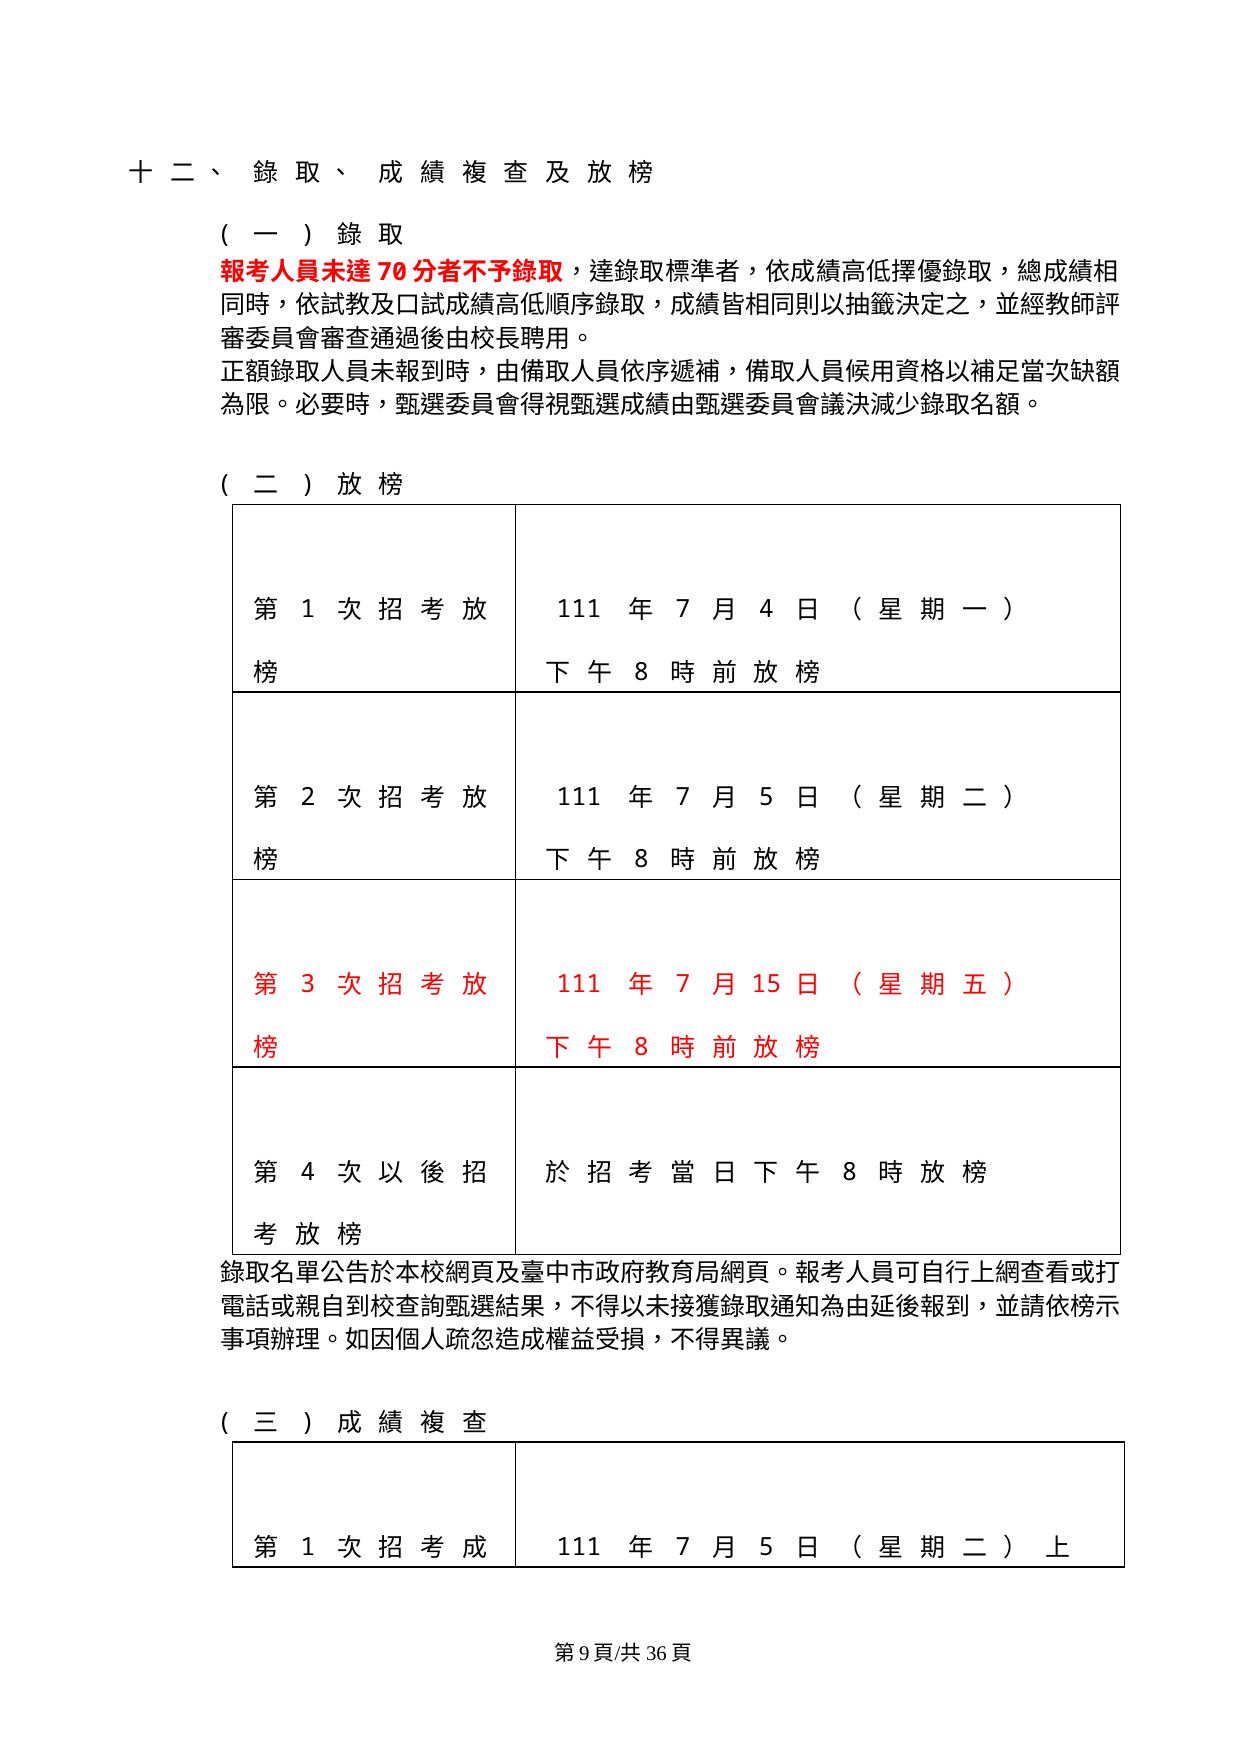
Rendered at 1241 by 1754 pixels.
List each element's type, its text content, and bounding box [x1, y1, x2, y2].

text 十二、錄取、成績複查及放榜 [120, 129, 1120, 191]
table_header 第1次招考放榜 [233, 505, 515, 691]
table_cell 111年7月15日（星期五） 下午8時前放榜 [516, 880, 1120, 1066]
table_header 111年7月4日（星期一） 下午8時前放榜 [516, 505, 1120, 691]
text 錄取名單公告於本校網頁及臺中市政府教育局網頁。報考人員可自行上網查看或打電話或親自到校查詢甄選結果，不得以未接獲錄取通知為由延後報到，並請依榜示事項辦理。如因個人疏忽造成權益受損，不得異議。 [220, 1255, 1120, 1355]
table_header 第1次招考成 [233, 1443, 515, 1566]
text (三)成績複查 [170, 1379, 1120, 1441]
table_cell 於招考當日下午8時放榜 [516, 1068, 1120, 1254]
table_cell 第4次以後招考放榜 [233, 1068, 515, 1254]
text 正額錄取人員未報到時，由備取人員依序遞補，備取人員候用資格以補足當次缺額為限。必要時，甄選委員會得視甄選成績由甄選委員會議決減少錄取名額。 [220, 354, 1120, 421]
table_header 111年7月5日（星期二）上 [516, 1443, 1124, 1566]
table_cell 111年7月5日（星期二） 下午8時前放榜 [516, 693, 1120, 879]
text (一)錄取 [170, 191, 1120, 254]
table_cell 第3次招考放榜 [233, 880, 515, 1066]
table_cell 第2次招考放榜 [233, 693, 515, 879]
text (二)放榜 [170, 441, 1120, 504]
text 報考人員未達70分者不予錄取，達錄取標準者，依成績高低擇優錄取，總成績相同時，依試教及口試成績高低順序錄取，成績皆相同則以抽籤決定之，並經教師評審委員會審查通過後由校長聘用。 [220, 254, 1120, 354]
